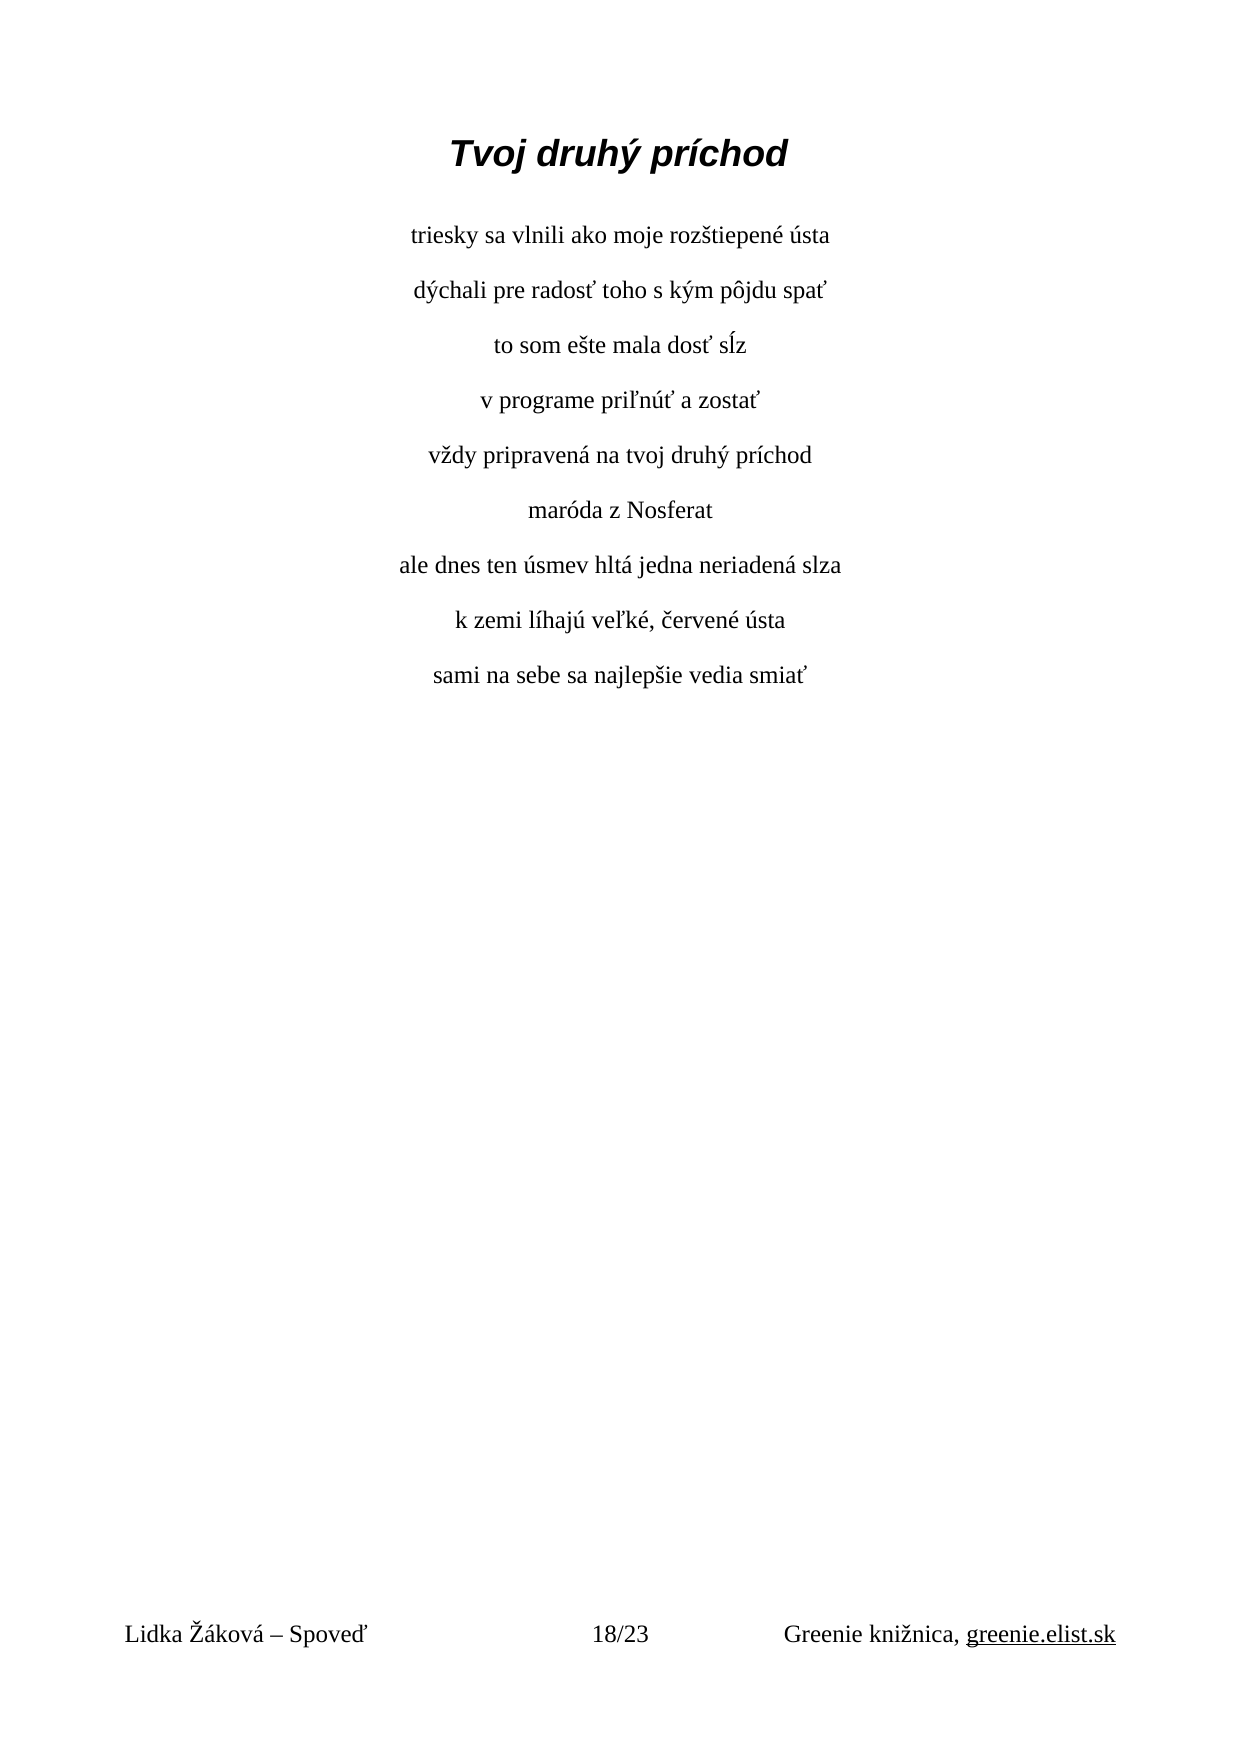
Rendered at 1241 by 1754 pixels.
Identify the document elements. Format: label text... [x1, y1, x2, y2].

text k zemi líhajú veľké, červené ústa [106, 605, 1134, 633]
text sami na sebe sa najlepšie vedia smiať [106, 660, 1134, 688]
text vždy pripravená na tvoj druhý príchod [106, 440, 1134, 469]
text to som ešte mala dosť sĺz [106, 330, 1134, 359]
text triesky sa vlnili ako moje rozštiepené ústa [106, 221, 1134, 249]
text maróda z Nosferat [106, 495, 1134, 524]
text v programe priľnúť a zostať [106, 385, 1134, 414]
subtitle Tvoj druhý príchod [106, 131, 1134, 174]
text dýchali pre radosť toho s kým pôjdu spať [106, 275, 1134, 304]
text ale dnes ten úsmev hltá jedna neriadená slza [106, 550, 1134, 579]
